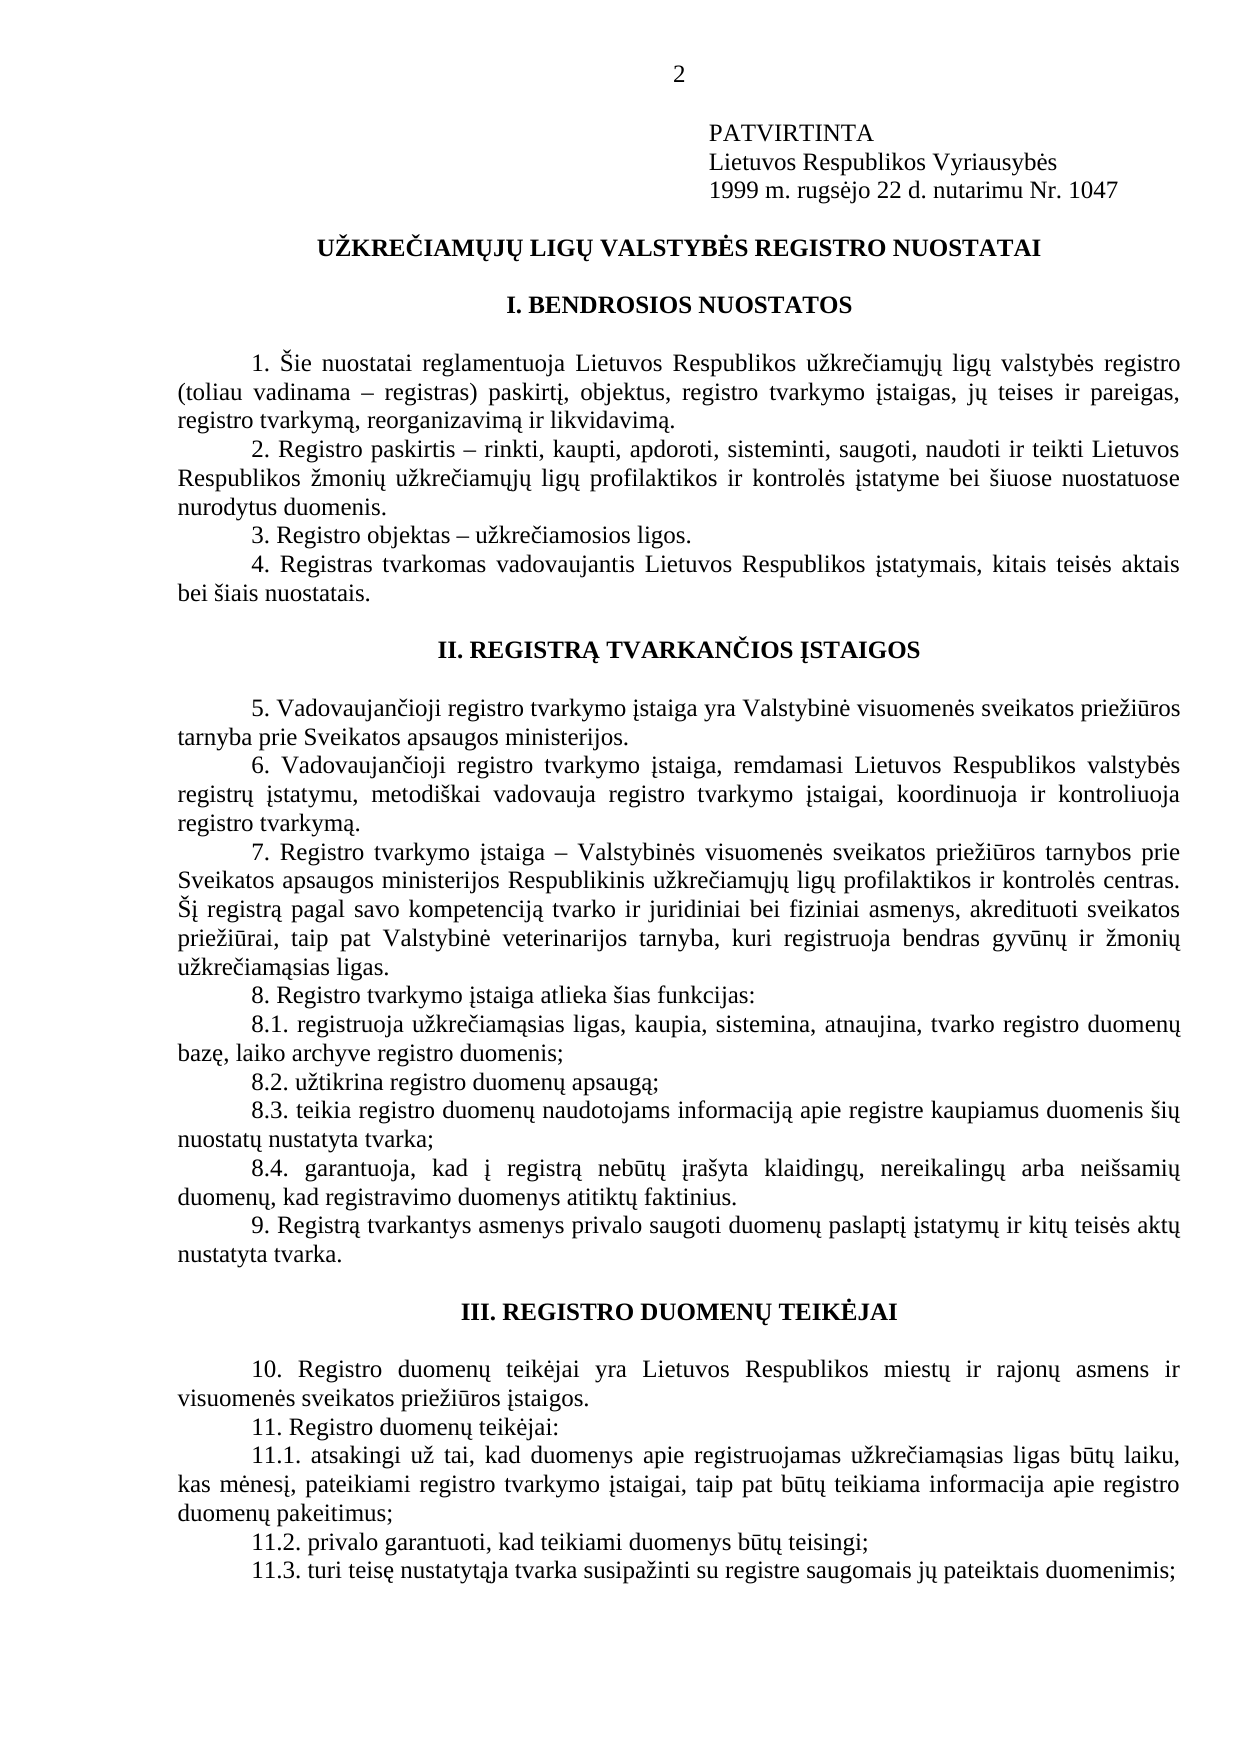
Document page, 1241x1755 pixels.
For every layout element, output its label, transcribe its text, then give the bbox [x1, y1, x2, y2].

text 4. Registras tvarkomas vadovaujantis Lietuvos Respublikos įstatymais, kitais teisės aktais bei šiais nuostatais. [177, 549, 1181, 607]
text 1. Šie nuostatai reglamentuoja Lietuvos Respublikos užkrečiamųjų ligų valstybės registro (toliau vadinama – registras) paskirtį, objektus, registro tvarkymo įstaigas, jų teises ir pareigas, registro tvarkymą, reorganizavimą ir likvidavimą. [177, 348, 1181, 434]
text 8. Registro tvarkymo įstaiga atlieka šias funkcijas: [177, 981, 1181, 1009]
text 3. Registro objektas – užkrečiamosios ligos. [177, 521, 1181, 549]
text 8.3. teikia registro duomenų naudotojams informaciją apie registre kaupiamus duomenis šių nuostatų nustatyta tvarka; [177, 1096, 1181, 1153]
text 2. Registro paskirtis – rinkti, kaupti, apdoroti, sisteminti, saugoti, naudoti ir teikti Lietuvos Respublikos žmonių užkrečiamųjų ligų profilaktikos ir kontrolės įstatyme bei šiuose nuostatuose nurodytus duomenis. [177, 434, 1181, 521]
text Patvirtinta [177, 118, 1181, 147]
text III. REGISTRO DUOMENŲ TEIKĖJAI [177, 1297, 1181, 1326]
text 11.1. atsakingi už tai, kad duomenys apie registruojamas užkrečiamąsias ligas būtų laiku, kas mėnesį, pateikiami registro tvarkymo įstaigai, taip pat būtų teikiama informacija apie registro duomenų pakeitimus; [177, 1441, 1181, 1527]
text 11.2. privalo garantuoti, kad teikiami duomenys būtų teisingi; [177, 1527, 1181, 1556]
text 7. Registro tvarkymo įstaiga – Valstybinės visuomenės sveikatos priežiūros tarnybos prie Sveikatos apsaugos ministerijos Respublikinis užkrečiamųjų ligų profilaktikos ir kontrolės centras. Šį registrą pagal savo kompetenciją tvarko ir juridiniai bei fiziniai asmenys, akredituoti sveikatos priežiūrai, taip pat Valstybinė veterinarijos tarnyba, kuri registruoja bendras gyvūnų ir žmonių užkrečiamąsias ligas. [177, 837, 1181, 981]
text II. REGISTRĄ TVARKANČIOS ĮSTAIGOS [177, 636, 1181, 664]
text 5. Vadovaujančioji registro tvarkymo įstaiga yra Valstybinė visuomenės sveikatos priežiūros tarnyba prie Sveikatos apsaugos ministerijos. [177, 693, 1181, 751]
text 8.1. registruoja užkrečiamąsias ligas, kaupia, sistemina, atnaujina, tvarko registro duomenų bazę, laiko archyve registro duomenis; [177, 1009, 1181, 1067]
text I. BENDROSIOS NUOSTATOS [177, 291, 1181, 319]
text 1999 m. rugsėjo 22 d. nutarimu Nr. 1047 [177, 176, 1181, 204]
text UŽKREČIAMŲJŲ LIGŲ VALSTYBĖS REGISTRO NUOSTATAI [177, 233, 1181, 262]
text 6. Vadovaujančioji registro tvarkymo įstaiga, remdamasi Lietuvos Respublikos valstybės registrų įstatymu, metodiškai vadovauja registro tvarkymo įstaigai, koordinuoja ir kontroliuoja registro tvarkymą. [177, 751, 1181, 837]
text 11.3. turi teisę nustatytąja tvarka susipažinti su registre saugomais jų pateiktais duomenimis; [177, 1556, 1181, 1584]
text 10. Registro duomenų teikėjai yra Lietuvos Respublikos miestų ir rajonų asmens ir visuomenės sveikatos priežiūros įstaigos. [177, 1354, 1181, 1412]
text 8.4. garantuoja, kad į registrą nebūtų įrašyta klaidingų, nereikalingų arba neišsamių duomenų, kad registravimo duomenys atitiktų faktinius. [177, 1153, 1181, 1211]
text 8.2. užtikrina registro duomenų apsaugą; [177, 1067, 1181, 1096]
text 9. Registrą tvarkantys asmenys privalo saugoti duomenų paslaptį įstatymų ir kitų teisės aktų nustatyta tvarka. [177, 1211, 1181, 1268]
text 11. Registro duomenų teikėjai: [177, 1412, 1181, 1441]
text Lietuvos Respublikos Vyriausybės [177, 147, 1181, 176]
